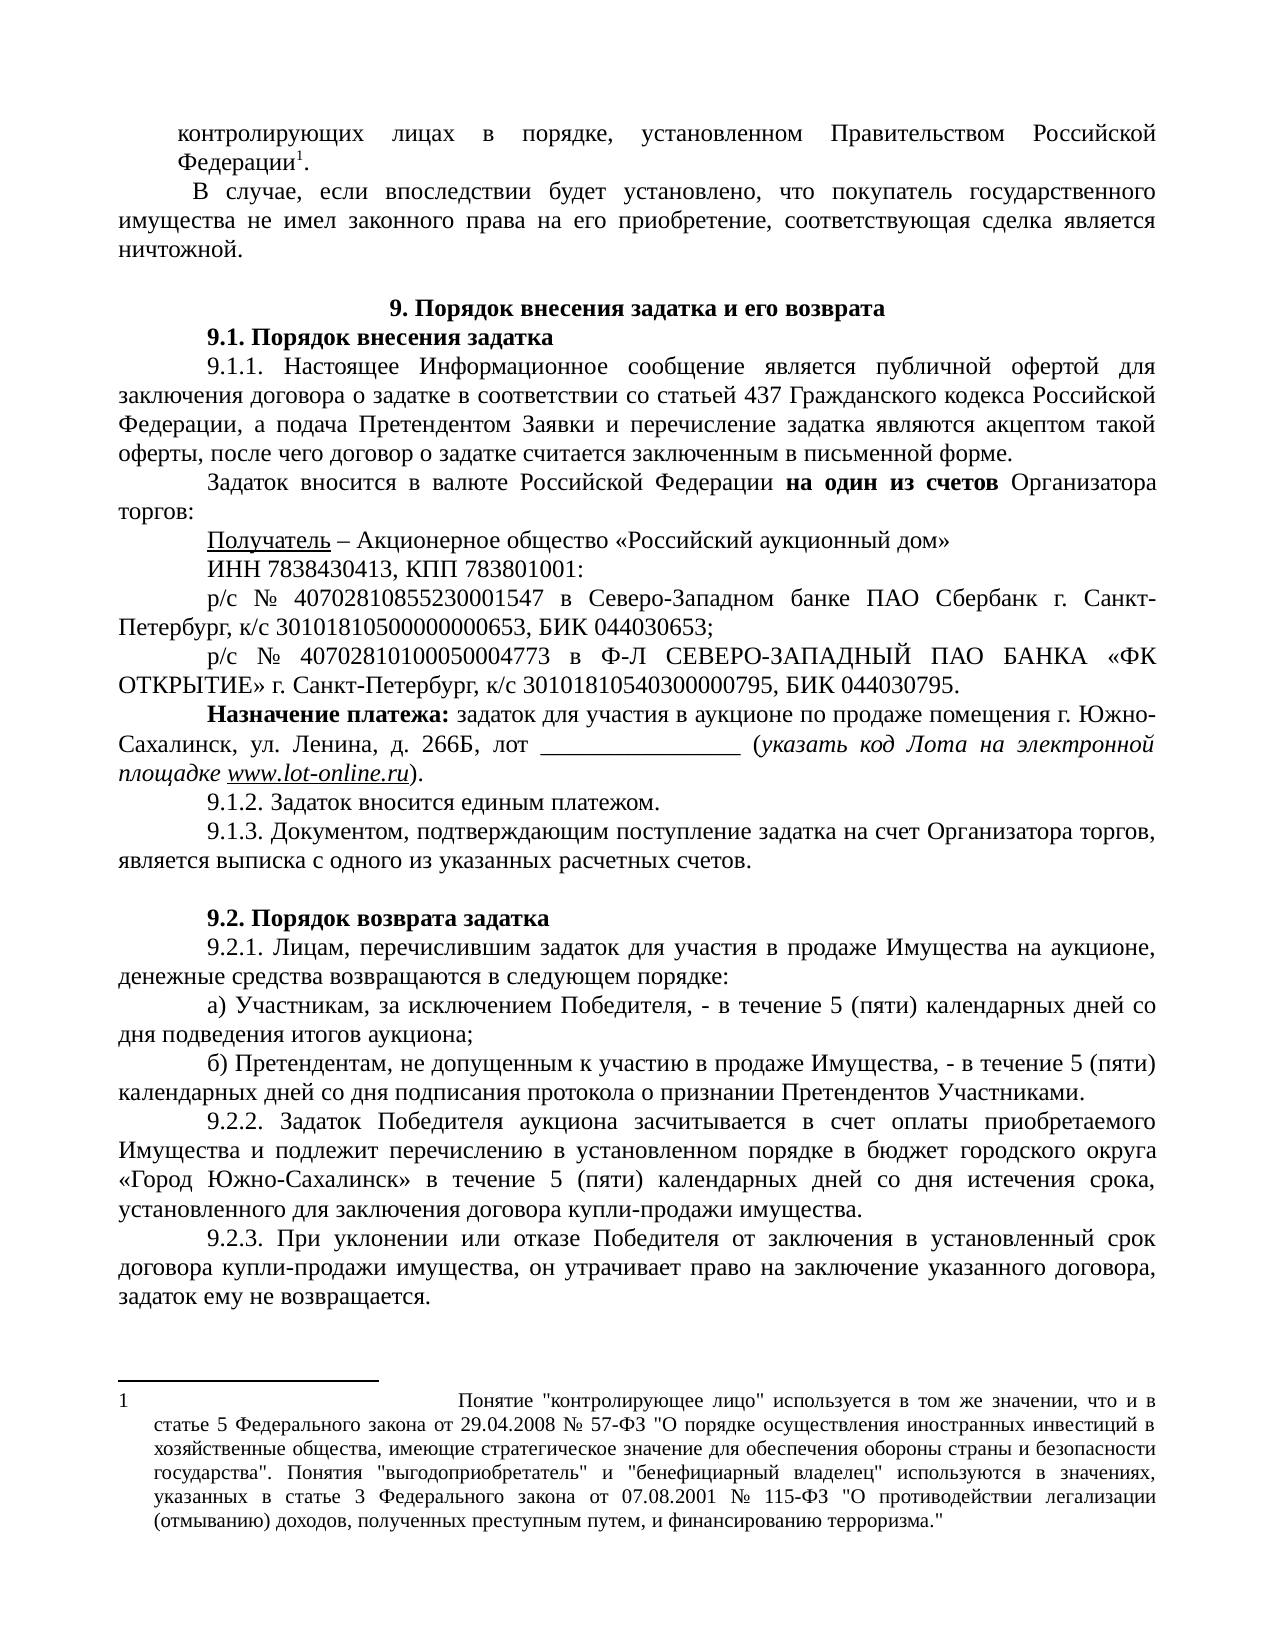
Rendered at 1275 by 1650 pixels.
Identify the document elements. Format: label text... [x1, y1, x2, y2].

list Понятие "контролирующее лицо" используется в том же значении, что и в статье 5 Федерального закона от 29.04.2008 № 57-ФЗ "О порядке осуществления иностранных инвестиций в хозяйственные общества, имеющие стратегическое значение для обеспечения обороны страны и безопасности государства". Понятия "выгодоприобретатель" и "бенефициарный владелец" используются в значениях, указанных в статье 3 Федерального закона от 07.08.2001 № 115-ФЗ "О противодействии легализации (отмыванию) доходов, полученных преступным путем, и финансированию терроризма." [118, 1387, 1157, 1532]
text 9.2.3. При уклонении или отказе Победителя от заключения в установленный срок договора купли-продажи имущества, он утрачивает право на заключение указанного договора, задаток ему не возвращается. [118, 1222, 1157, 1310]
text 9.2. Порядок возврата задатка [118, 903, 1157, 932]
text р/с № 40702810855230001547 в Северо-Западном банке ПАО Сбербанк г. Санкт-Петербург, к/с 30101810500000000653, БИК 044030653; [118, 583, 1157, 641]
text 9.1.3. Документом, подтверждающим поступление задатка на счет Организатора торгов, является выписка с одного из указанных расчетных счетов. [118, 816, 1157, 874]
text 9.2.2. Задаток Победителя аукциона засчитывается в счет оплаты приобретаемого Имущества и подлежит перечислению в установленном порядке в бюджет городского округа «Город Южно-Сахалинск» в течение 5 (пяти) календарных дней со дня истечения срока, установленного для заключения договора купли-продажи имущества. [118, 1106, 1157, 1222]
text а) Участникам, за исключением Победителя, - в течение 5 (пяти) календарных дней со дня подведения итогов аукциона; [118, 990, 1157, 1048]
text Назначение платежа: задаток для участия в аукционе по продаже помещения г. Южно-Сахалинск, ул. Ленина, д. 266Б, лот ________________ (указать код Лота на электронной площадке www.lot-online.ru). [118, 699, 1157, 787]
text 9.2.1. Лицам, перечислившим задаток для участия в продаже Имущества на аукционе, денежные средства возвращаются в следующем порядке: [118, 932, 1157, 990]
text ИНН 7838430413, КПП 783801001: [118, 554, 1157, 583]
text 9.1. Порядок внесения задатка [118, 322, 1157, 351]
text 9. Порядок внесения задатка и его возврата [118, 292, 1157, 322]
text р/с № 40702810100050004773 в Ф-Л СЕВЕРО-ЗАПАДНЫЙ ПАО БАНКА «ФК ОТКРЫТИЕ» г. Санкт-Петербург, к/с 30101810540300000795, БИК 044030795. [118, 641, 1157, 699]
text Получатель – Акционерное общество «Российский аукционный дом» [118, 525, 1157, 554]
text 9.1.2. Задаток вносится единым платежом. [118, 787, 1157, 816]
list контролирующих лицах в порядке, установленном Правительством Российской Федерации. [118, 118, 1157, 176]
text б) Претендентам, не допущенным к участию в продаже Имущества, - в течение 5 (пяти) календарных дней со дня подписания протокола о признании Претендентов Участниками. [118, 1048, 1157, 1106]
text 9.1.1. Настоящее Информационное сообщение является публичной офертой для заключения договора о задатке в соответствии со статьей 437 Гражданского кодекса Российской Федерации, а подача Претендентом Заявки и перечисление задатка являются акцептом такой оферты, после чего договор о задатке считается заключенным в письменной форме. [118, 351, 1157, 467]
text В случае, если впоследствии будет установлено, что покупатель государственного имущества не имел законного права на его приобретение, соответствующая сделка является ничтожной. [118, 176, 1157, 263]
subtitle Задаток вносится в валюте Российской Федерации на один из счетов Организатора торгов: [118, 467, 1157, 525]
